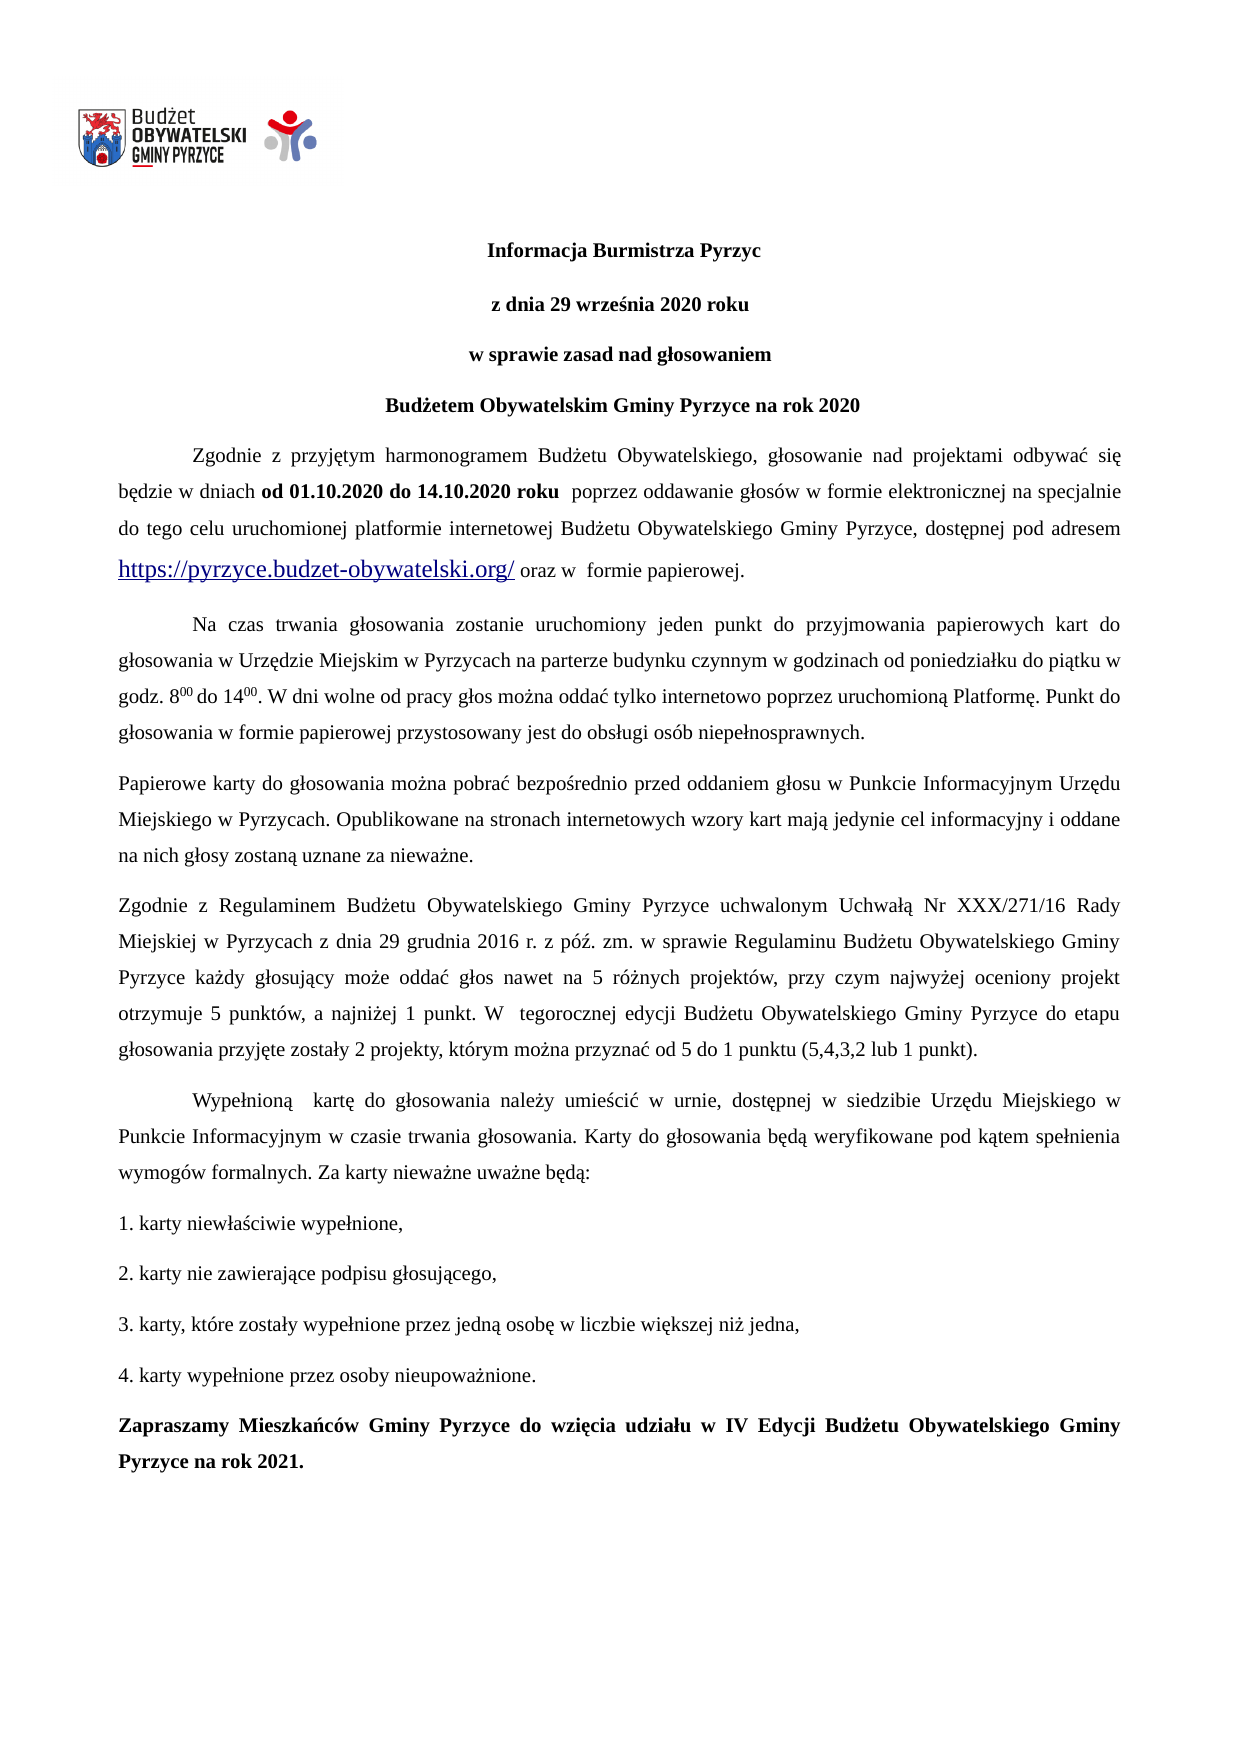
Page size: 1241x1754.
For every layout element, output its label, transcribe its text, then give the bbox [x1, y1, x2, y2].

text Zapraszamy Mieszkańców Gminy Pyrzyce do wzięcia udziału w IV Edycji Budżetu Obywatelskiego Gminy Pyrzyce na rok 2021. [118, 1413, 1122, 1473]
picture [51, 76, 345, 186]
text 3. karty, które zostały wypełnione przez jedną osobę w liczbie większej niż jedna, [118, 1312, 1122, 1336]
text Informacja Burmistrza Pyrzyc [118, 234, 1122, 263]
text 4. karty wypełnione przez osoby nieupoważnione. [118, 1362, 1122, 1387]
text Zgodnie z przyjętym harmonogramem Budżetu Obywatelskiego, głosowanie nad projektami odbywać się będzie w dniach od 01.10.2020 do 14.10.2020 roku poprzez oddawanie głosów w formie elektronicznej na specjalnie do tego celu uruchomionej platformie internetowej Budżetu Obywatelskiego Gminy Pyrzyce, dostępnej pod adresem https://pyrzyce.budzet-obywatelski.org/ oraz w formie papierowej. [118, 443, 1122, 583]
text Wypełnioną kartę do głosowania należy umieścić w urnie, dostępnej w siedzibie Urzędu Miejskiego w Punkcie Informacyjnym w czasie trwania głosowania. Karty do głosowania będą weryfikowane pod kątem spełnienia wymogów formalnych. Za karty nieważne uważne będą: [118, 1088, 1122, 1184]
text Papierowe karty do głosowania można pobrać bezpośrednio przed oddaniem głosu w Punkcie Informacyjnym Urzędu Miejskiego w Pyrzycach. Opublikowane na stronach internetowych wzory kart mają jedynie cel informacyjny i oddane na nich głosy zostaną uznane za nieważne. [118, 770, 1122, 867]
text Budżetem Obywatelskim Gminy Pyrzyce na rok 2020 [118, 393, 1122, 417]
text 2. karty nie zawierające podpisu głosującego, [118, 1261, 1122, 1285]
text Zgodnie z Regulaminem Budżetu Obywatelskiego Gminy Pyrzyce uchwalonym Uchwałą Nr XXX/271/16 Rady Miejskiej w Pyrzycach z dnia 29 grudnia 2016 r. z póź. zm. w sprawie Regulaminu Budżetu Obywatelskiego Gminy Pyrzyce każdy głosujący może oddać głos nawet na 5 różnych projektów, przy czym najwyżej oceniony projekt otrzymuje 5 punktów, a najniżej 1 punkt. W tegorocznej edycji Budżetu Obywatelskiego Gminy Pyrzyce do etapu głosowania przyjęte zostały 2 projekty, którym można przyznać od 5 do 1 punktu (5,4,3,2 lub 1 punkt). [118, 893, 1122, 1061]
text Na czas trwania głosowania zostanie uruchomiony jeden punkt do przyjmowania papierowych kart do głosowania w Urzędzie Miejskim w Pyrzycach na parterze budynku czynnym w godzinach od poniedziałku do piątku w godz. 800 do 1400. W dni wolne od pracy głos można oddać tylko internetowo poprzez uruchomioną Platformę. Punkt do głosowania w formie papierowej przystosowany jest do obsługi osób niepełnosprawnych. [118, 612, 1122, 744]
text 1. karty niewłaściwie wypełnione, [118, 1211, 1122, 1235]
text z dnia 29 września 2020 roku [118, 292, 1122, 316]
text w sprawie zasad nad głosowaniem [118, 342, 1122, 366]
